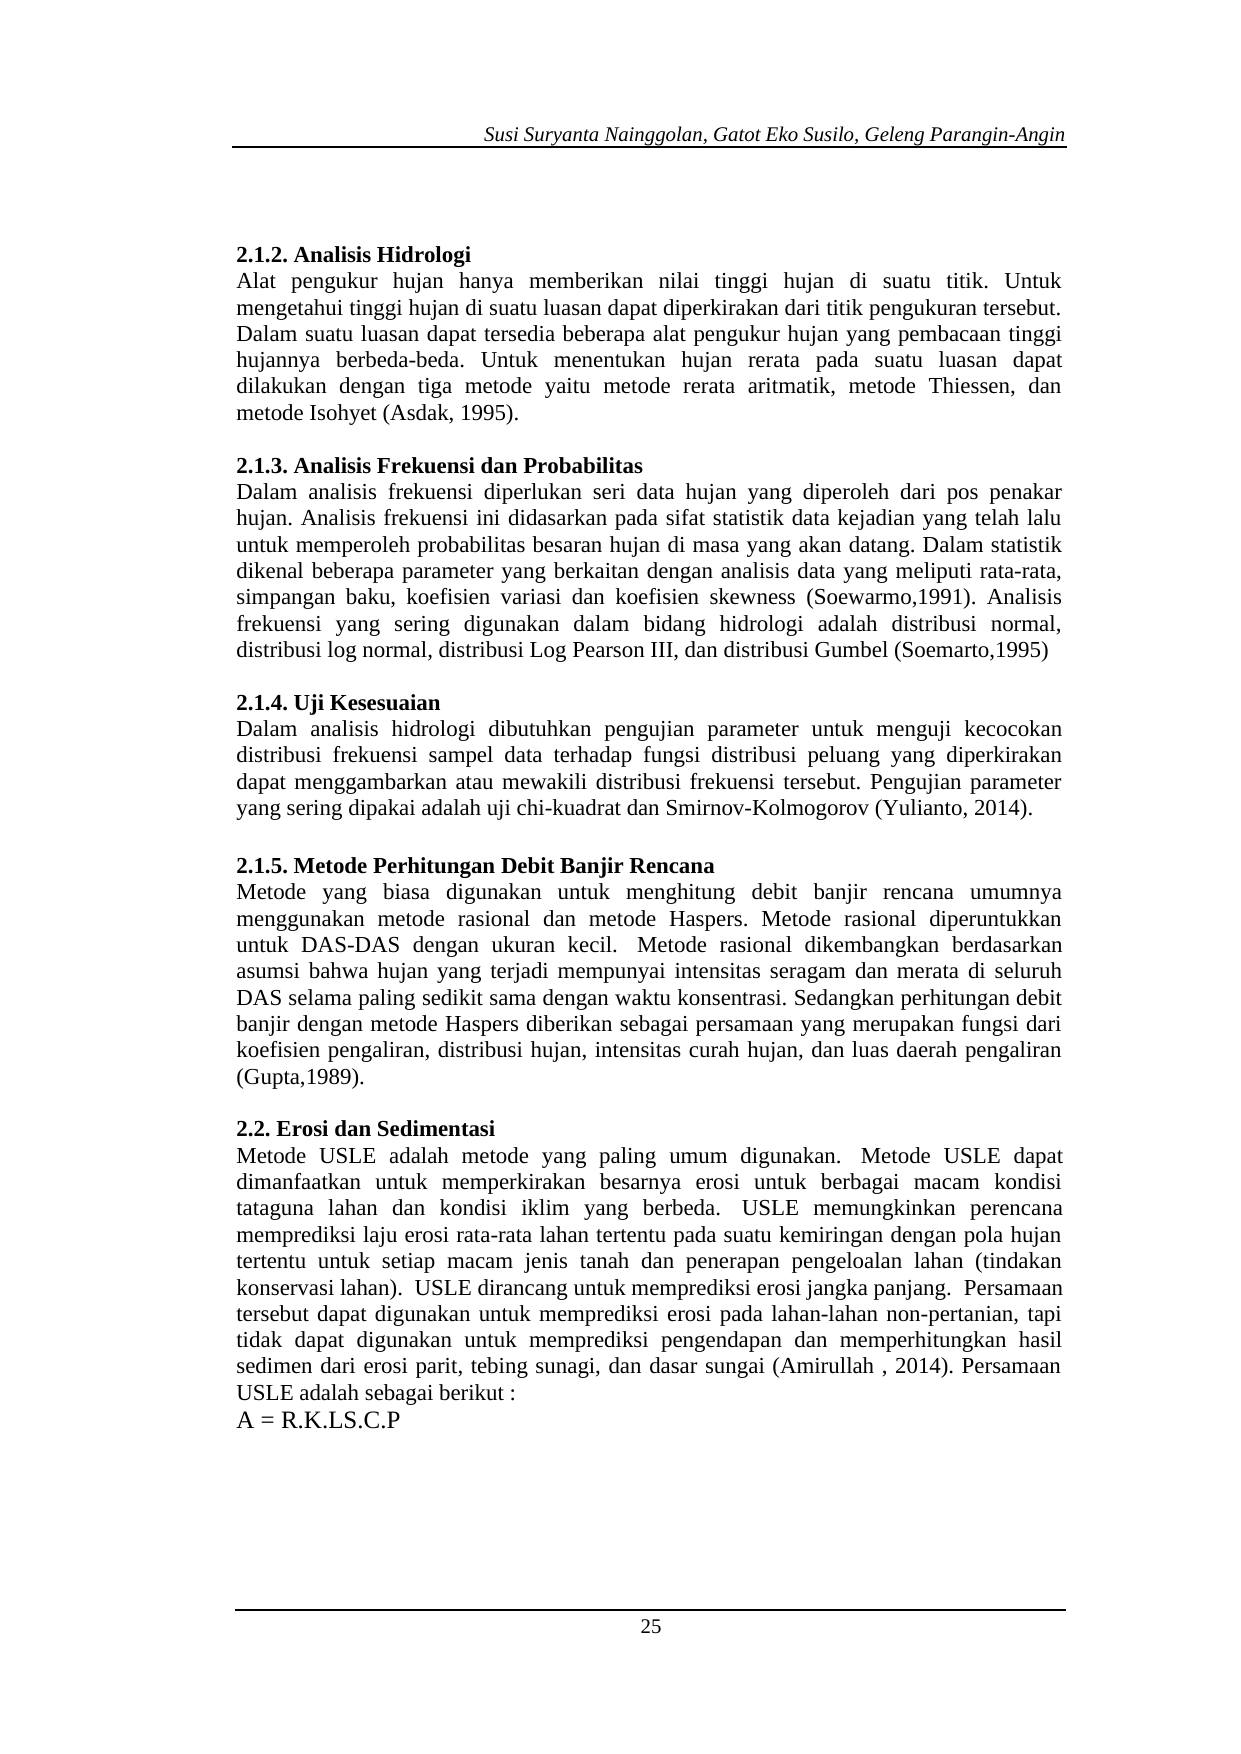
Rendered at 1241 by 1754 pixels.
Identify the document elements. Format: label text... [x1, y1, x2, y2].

text 2.1.3. Analisis Frekuensi dan Probabilitas [236, 452, 1063, 478]
list Dalam analisis hidrologi dibutuhkan pengujian parameter untuk menguji kecocokan distribusi frekuensi sampel data terhadap fungsi distribusi peluang yang diperkirakan dapat menggambarkan atau mewakili distribusi frekuensi tersebut. Pengujian parameter yang sering dipakai adalah uji chi-kuadrat dan Smirnov-Kolmogorov (Yulianto, 2014). [201, 715, 1063, 821]
text Dalam analisis frekuensi diperlukan seri data hujan yang diperoleh dari pos penakar hujan. Analisis frekuensi ini didasarkan pada sifat statistik data kejadian yang telah lalu untuk memperoleh probabilitas besaran hujan di masa yang akan datang. Dalam statistik dikenal beberapa parameter yang berkaitan dengan analisis data yang meliputi rata-rata, simpangan baku, koefisien variasi dan koefisien skewness (Soewarmo,1991). Analisis frekuensi yang sering digunakan dalam bidang hidrologi adalah distribusi normal, distribusi log normal, distribusi Log Pearson III, dan distribusi Gumbel (Soemarto,1995) [236, 478, 1063, 662]
list 2.1.2. Analisis Hidrologi [236, 241, 1063, 267]
text Metode USLE adalah metode yang paling umum digunakan. Metode USLE dapat dimanfaatkan untuk memperkirakan besarnya erosi untuk berbagai macam kondisi tataguna lahan dan kondisi iklim yang berbeda. USLE memungkinkan perencana memprediksi laju erosi rata-rata lahan tertentu pada suatu kemiringan dengan pola hujan tertentu untuk setiap macam jenis tanah dan penerapan pengeloalan lahan (tindakan konservasi lahan). USLE dirancang untuk memprediksi erosi jangka panjang. Persamaan tersebut dapat digunakan untuk memprediksi erosi pada lahan-lahan non-pertanian, tapi tidak dapat digunakan untuk memprediksi pengendapan dan memperhitungkan hasil sedimen dari erosi parit, tebing sunagi, dan dasar sungai (Amirullah , 2014). Persamaan USLE adalah sebagai berikut : [236, 1142, 1063, 1405]
text Metode yang biasa digunakan untuk menghitung debit banjir rencana umumnya menggunakan metode rasional dan metode Haspers. Metode rasional diperuntukkan untuk DAS-DAS dengan ukuran kecil. Metode rasional dikembangkan berdasarkan asumsi bahwa hujan yang terjadi mempunyai intensitas seragam dan merata di seluruh DAS selama paling sedikit sama dengan waktu konsentrasi. Sedangkan perhitungan debit banjir dengan metode Haspers diberikan sebagai persamaan yang merupakan fungsi dari koefisien pengaliran, distribusi hujan, intensitas curah hujan, dan luas daerah pengaliran (Gupta,1989). [236, 878, 1063, 1089]
list 2.1.4. Uji Kesesuaian [236, 689, 1063, 715]
list 2.2. Erosi dan Sedimentasi [236, 1115, 1063, 1142]
list Alat pengukur hujan hanya memberikan nilai tinggi hujan di suatu titik. Untuk mengetahui tinggi hujan di suatu luasan dapat diperkirakan dari titik pengukuran tersebut. Dalam suatu luasan dapat tersedia beberapa alat pengukur hujan yang pembacaan tinggi hujannya berbeda-beda. Untuk menentukan hujan rerata pada suatu luasan dapat dilakukan dengan tiga metode yaitu metode rerata aritmatik, metode Thiessen, dan metode Isohyet (Asdak, 1995). [201, 267, 1063, 425]
list 2.1.5. Metode Perhitungan Debit Banjir Rencana [236, 852, 1063, 878]
text A = R.K.LS.C.P [236, 1405, 1063, 1434]
